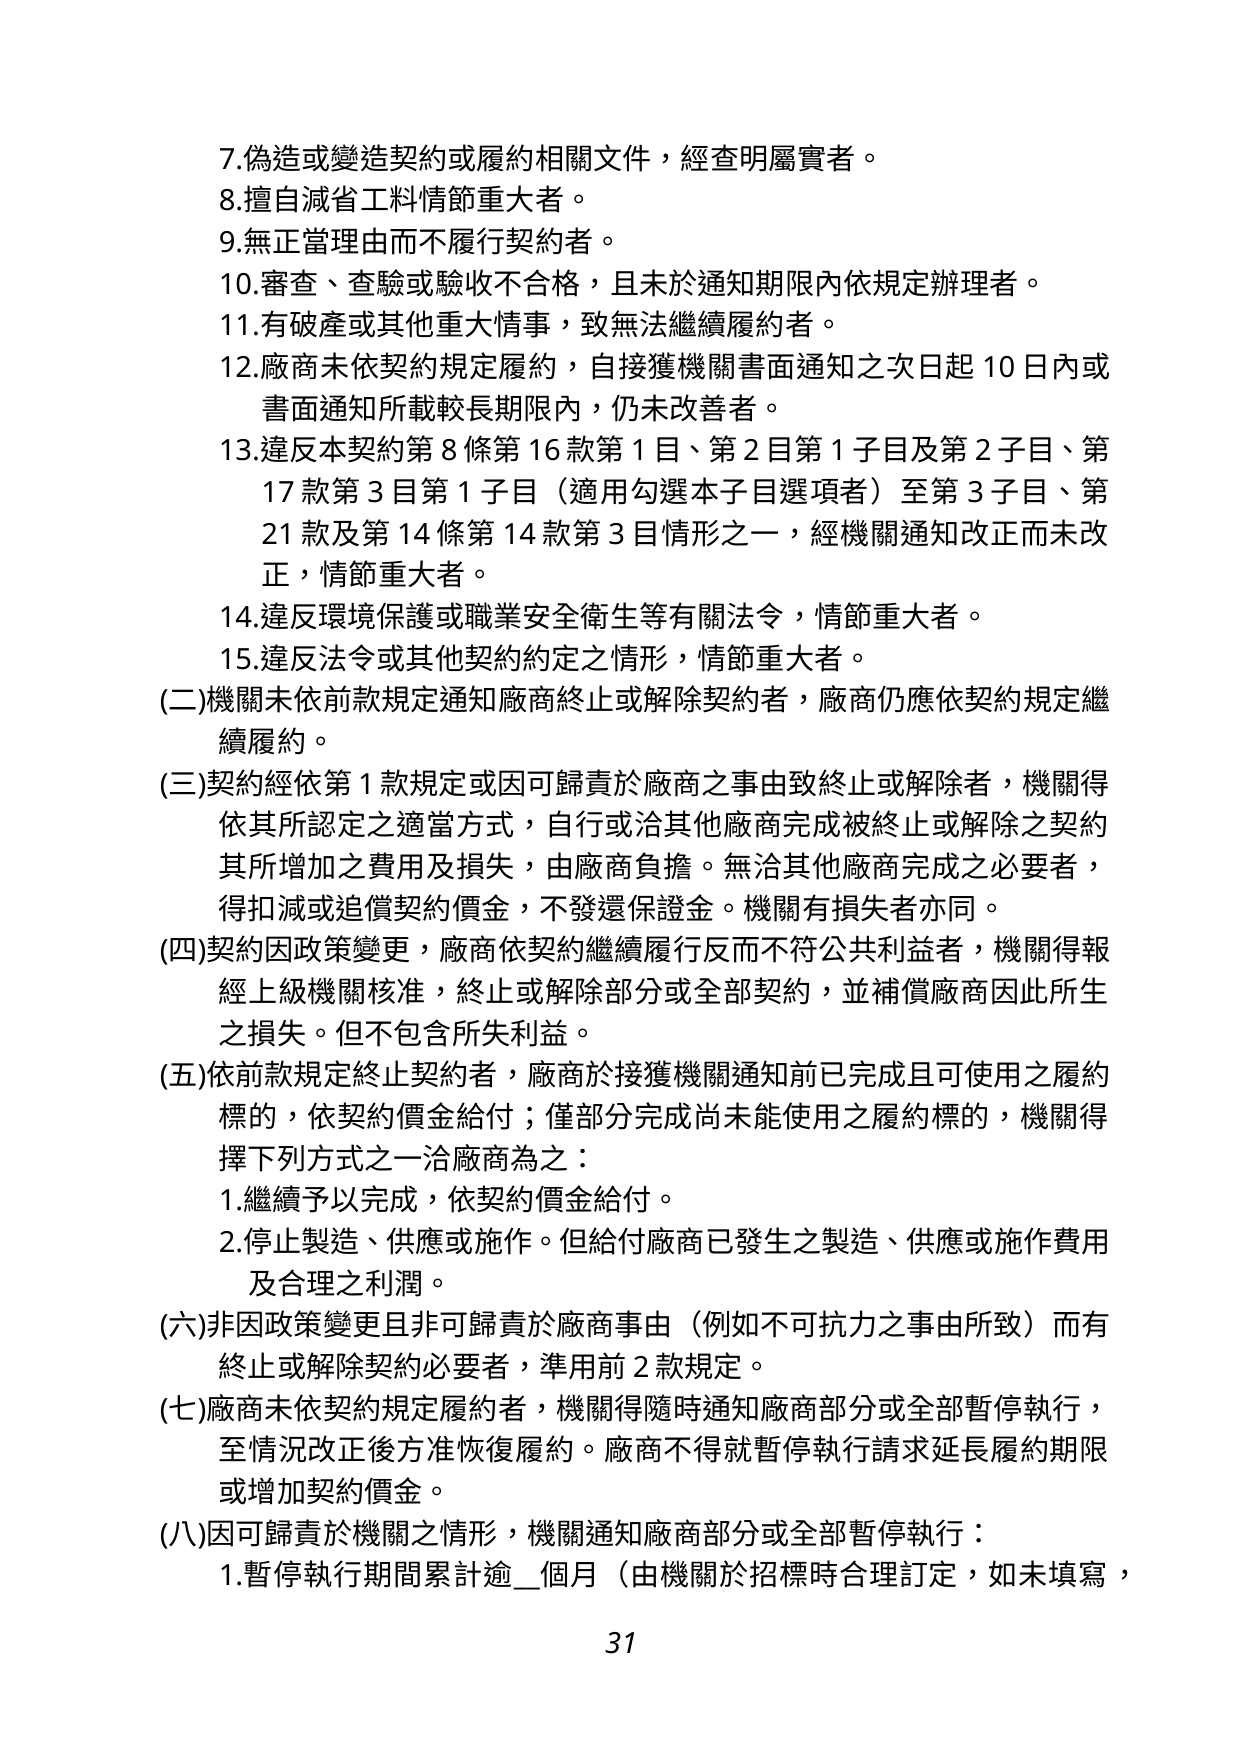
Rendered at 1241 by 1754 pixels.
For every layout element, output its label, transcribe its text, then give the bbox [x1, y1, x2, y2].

text (七)廠商未依契約規定履約者，機關得隨時通知廠商部分或全部暫停執行，至情況改正後方准恢復履約。廠商不得就暫停執行請求延長履約期限或增加契約價金。 [159, 1386, 1110, 1511]
text 2.停止製造、供應或施作。但給付廠商已發生之製造、供應或施作費用及合理之利潤。 [218, 1219, 1110, 1302]
text 11.有破產或其他重大情事，致無法繼續履約者。 [218, 302, 1110, 344]
text 7.偽造或變造契約或履約相關文件，經查明屬實者。 [218, 136, 1110, 177]
text (八)因可歸責於機關之情形，機關通知廠商部分或全部暫停執行： [159, 1511, 1110, 1552]
text 1.暫停執行期間累計逾__個月（由機關於招標時合理訂定，如未填寫，則為2個月）者，機關應先支付已完成履約部分之價金。 [218, 1552, 1110, 1594]
text 10.審查、查驗或驗收不合格，且未於通知期限內依規定辦理者。 [218, 261, 1110, 302]
text 9.無正當理由而不履行契約者。 [218, 219, 1110, 261]
text 1.繼續予以完成，依契約價金給付。 [218, 1177, 1110, 1219]
text (二)機關未依前款規定通知廠商終止或解除契約者，廠商仍應依契約規定繼續履約。 [159, 677, 1110, 761]
text 15.違反法令或其他契約約定之情形，情節重大者。 [218, 636, 1110, 677]
text 13.違反本契約第8條第16款第1目、第2目第1子目及第2子目、第17款第3目第1子目（適用勾選本子目選項者）至第3子目、第21款及第14條第14款第3目情形之一，經機關通知改正而未改正，情節重大者。 [218, 427, 1110, 594]
text (四)契約因政策變更，廠商依契約繼續履行反而不符公共利益者，機關得報經上級機關核准，終止或解除部分或全部契約，並補償廠商因此所生之損失。但不包含所失利益。 [159, 927, 1110, 1052]
text 12.廠商未依契約規定履約，自接獲機關書面通知之次日起10日內或書面通知所載較長期限內，仍未改善者。 [218, 344, 1110, 427]
text (五)依前款規定終止契約者，廠商於接獲機關通知前已完成且可使用之履約標的，依契約價金給付；僅部分完成尚未能使用之履約標的，機關得擇下列方式之一洽廠商為之： [159, 1052, 1110, 1177]
text 8.擅自減省工料情節重大者。 [218, 177, 1110, 219]
text 14.違反環境保護或職業安全衛生等有關法令，情節重大者。 [218, 594, 1110, 636]
text (六)非因政策變更且非可歸責於廠商事由（例如不可抗力之事由所致）而有終止或解除契約必要者，準用前2款規定。 [159, 1302, 1110, 1386]
text (三)契約經依第1款規定或因可歸責於廠商之事由致終止或解除者，機關得依其所認定之適當方式，自行或洽其他廠商完成被終止或解除之契約；其所增加之費用及損失，由廠商負擔。無洽其他廠商完成之必要者，得扣減或追償契約價金，不發還保證金。機關有損失者亦同。 [159, 761, 1110, 927]
